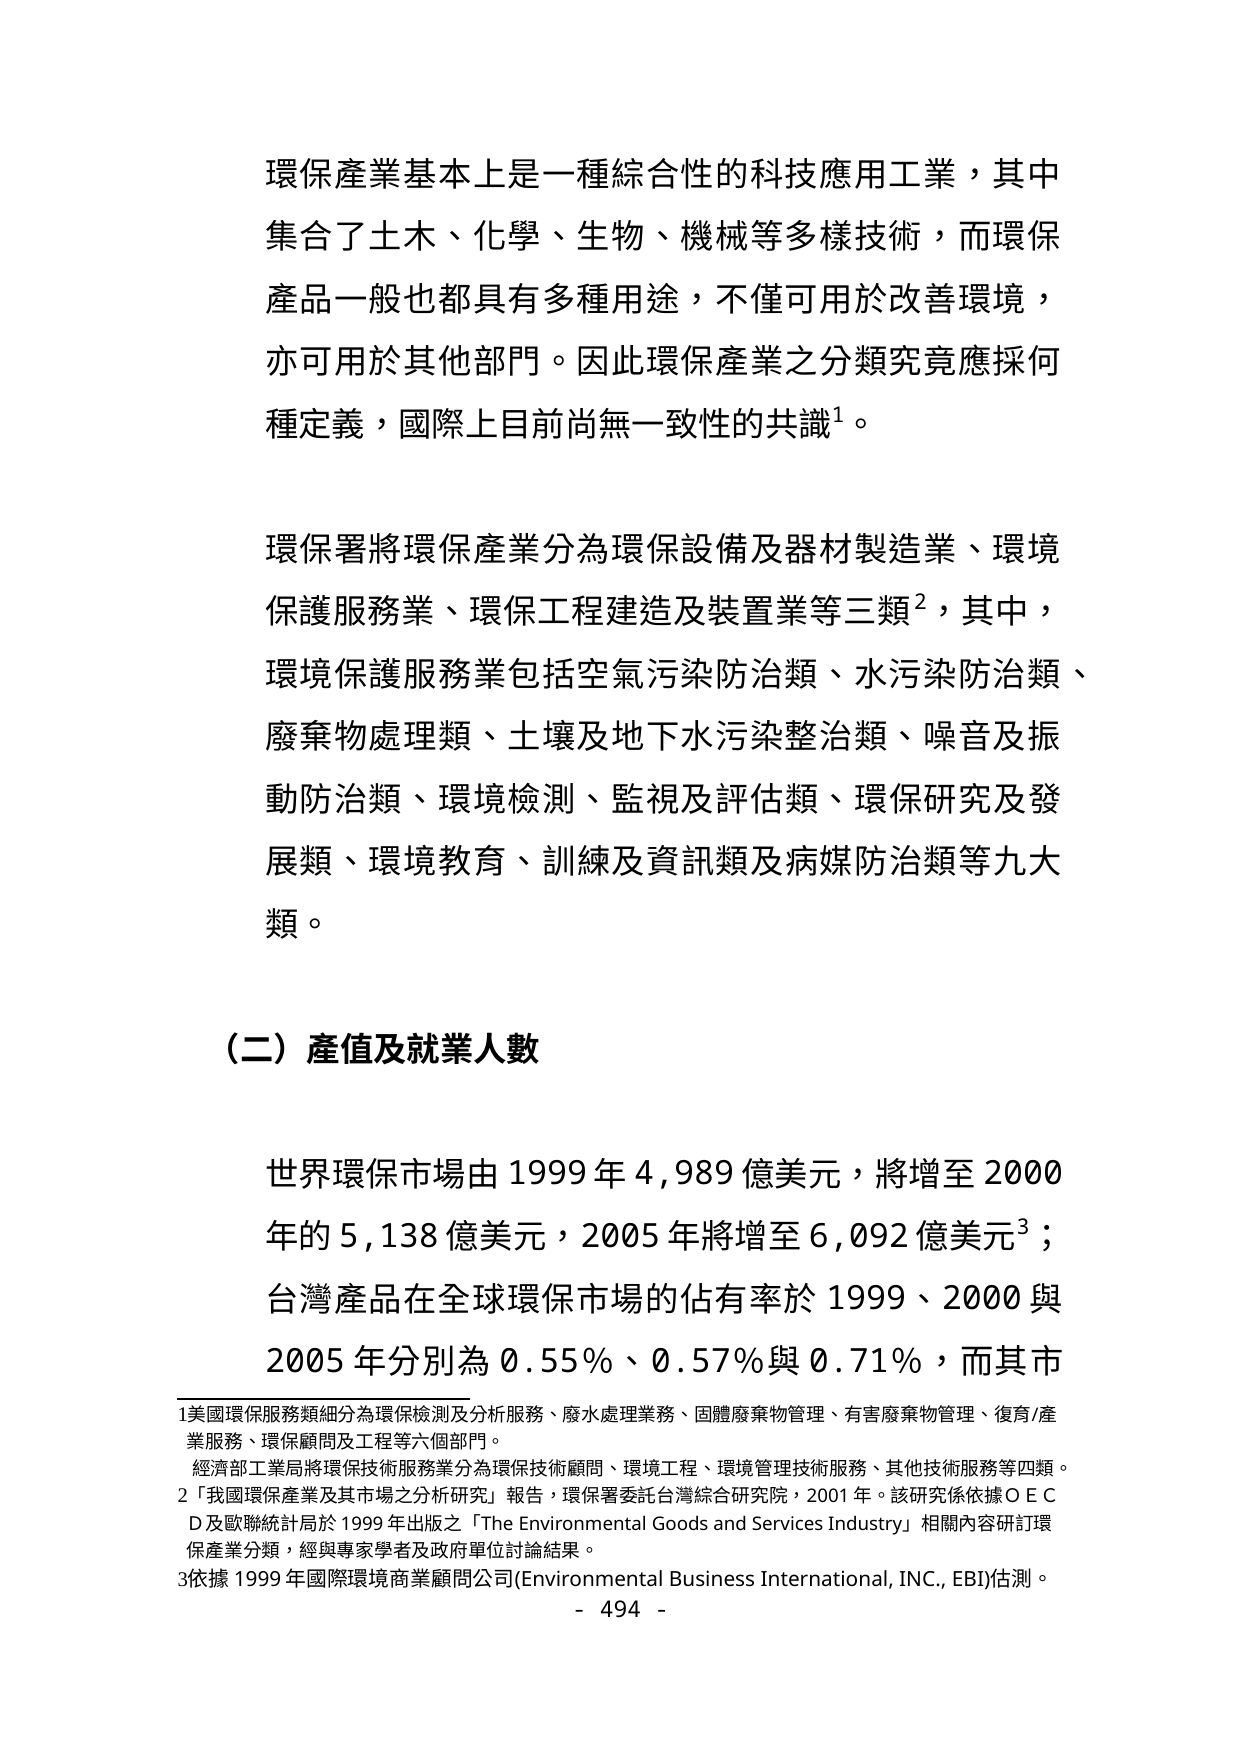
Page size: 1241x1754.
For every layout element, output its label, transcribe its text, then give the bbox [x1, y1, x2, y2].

text （二）產值及就業人數 [206, 1005, 1063, 1067]
text 環保署將環保產業分為環保設備及器材製造業、環境保護服務業、環保工程建造及裝置業等三類，其中，環境保護服務業包括空氣污染防治類、水污染防治類、廢棄物處理類、土壤及地下水污染整治類、噪音及振動防治類、環境檢測、監視及評估類、環保研究及發展類、環境教育、訓練及資訊類及病媒防治類等九大類。 [265, 505, 1063, 942]
text 世界環保市場由1999年4,989億美元，將增至2000 年的5,138億美元，2005年將增至6,092億美元；台灣產品在全球環保市場的佔有率於1999、2000與2005年分別為0.55％、0.57％與0.71％，而其市 [265, 1130, 1063, 1380]
text 環保產業基本上是一種綜合性的科技應用工業，其中集合了土木、化學、生物、機械等多樣技術，而環保產品一般也都具有多種用途，不僅可用於改善環境，亦可用於其他部門。因此環保產業之分類究竟應採何種定義，國際上目前尚無一致性的共識。 [265, 130, 1063, 442]
text 美國環保服務類細分為環保檢測及分析服務、廢水處理業務、固體廢棄物管理、有害廢棄物管理、復育/產業服務、環保顧問及工程等六個部門。 [177, 1399, 1063, 1454]
text 依據1999年國際環境商業顧問公司(Environmental Business International, INC., EBI)估測。 [177, 1562, 1063, 1593]
text 「我國環保產業及其市場之分析研究」報告，環保署委託台灣綜合研究院，2001年。該研究係依據ＯＥＣＤ及歐聯統計局於1999年出版之「The Environmental Goods and Services Industry」相關內容研訂環保產業分類，經與專家學者及政府單位討論結果。 [177, 1481, 1063, 1562]
text 經濟部工業局將環保技術服務業分為環保技術顧問、環境工程、環境管理技術服務、其他技術服務等四類。 [192, 1454, 1063, 1481]
